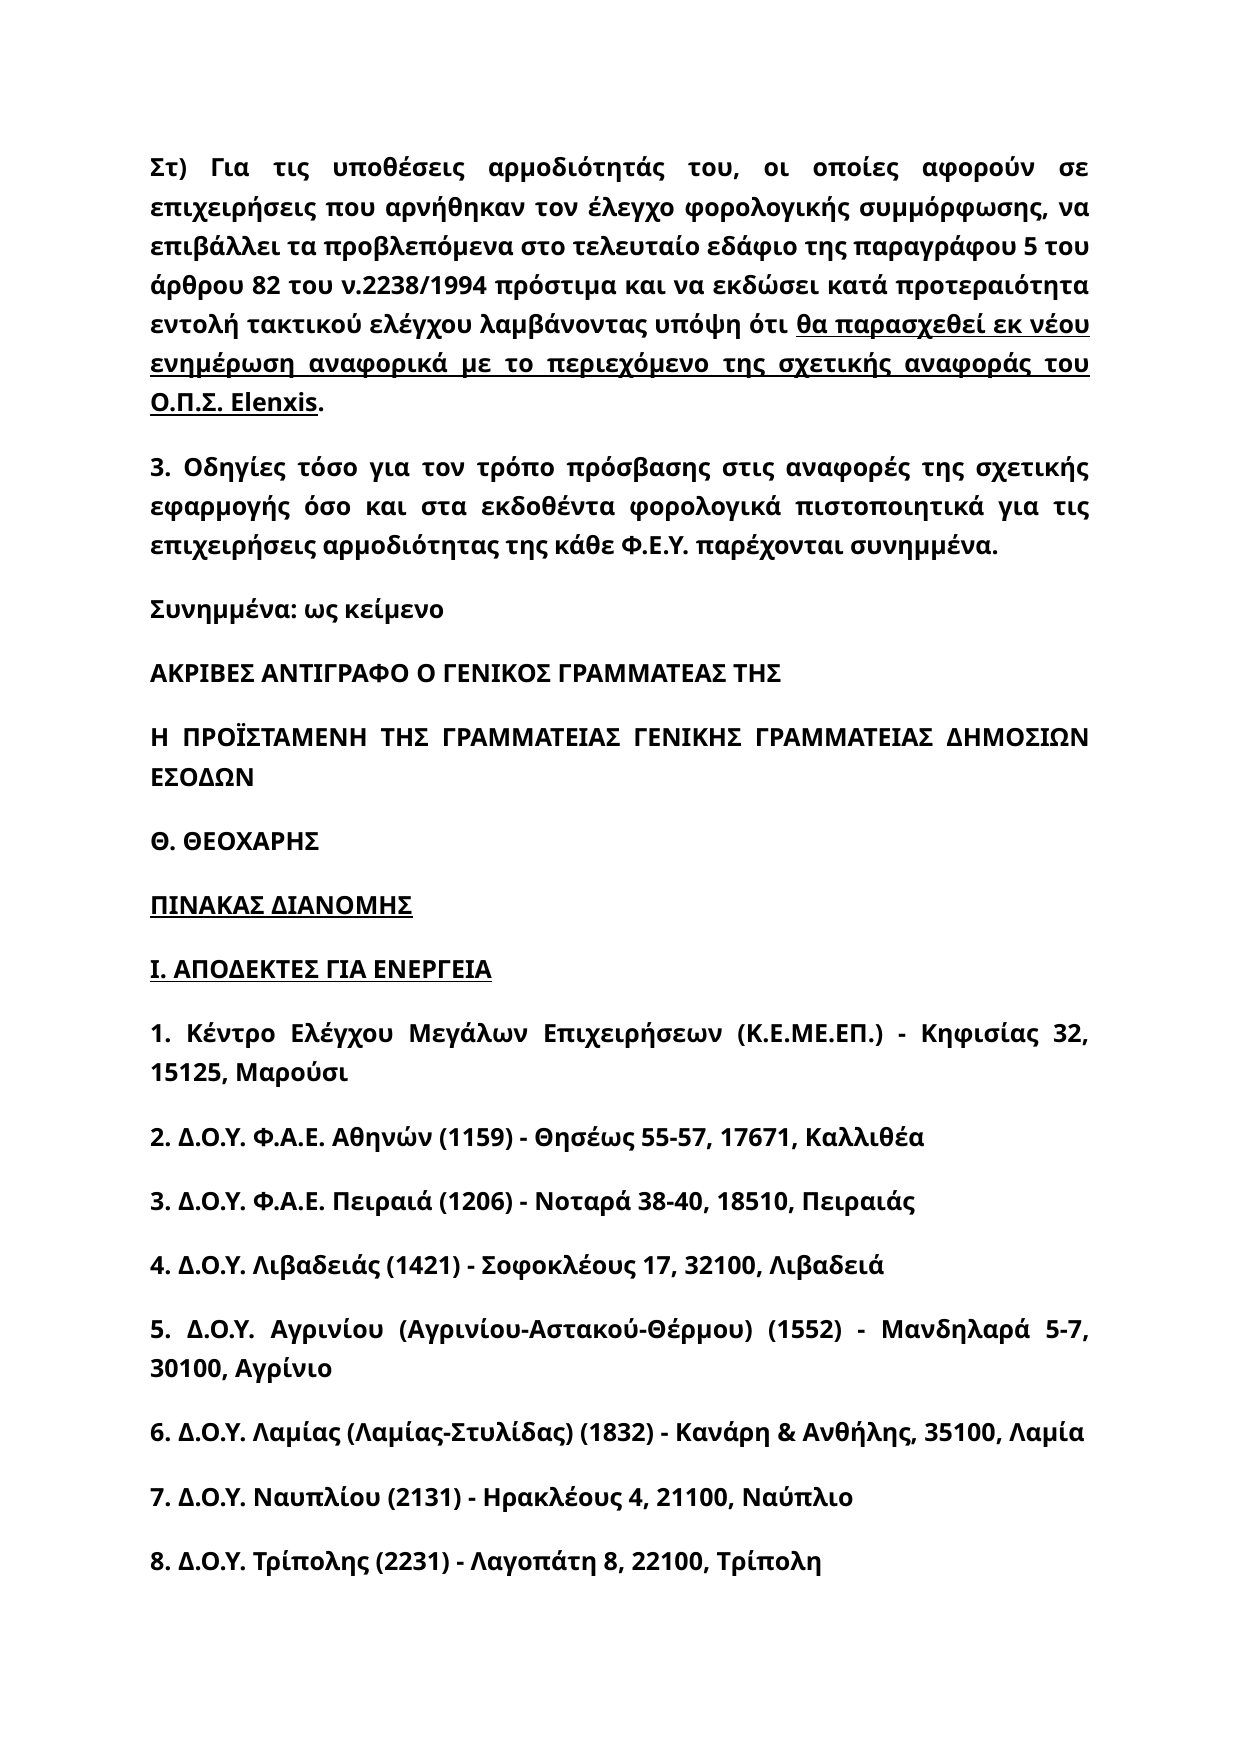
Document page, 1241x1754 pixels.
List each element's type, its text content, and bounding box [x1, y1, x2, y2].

text 3. Οδηγίες τόσο για τον τρόπο πρόσβασης στις αναφορές της σχετικής εφαρμογής όσο και στα εκδοθέντα φορολογικά πιστοποιητικά για τις επιχειρήσεις αρμοδιότητας της κάθε Φ.Ε.Υ. παρέχονται συνημμένα. [150, 449, 1090, 562]
text Συνημμένα: ως κείμενο [150, 592, 1090, 626]
text 2. Δ.Ο.Υ. Φ.Α.Ε. Αθηνών (1159) - Θησέως 55-57, 17671, Καλλιθέα [150, 1119, 1090, 1153]
text Η ΠΡΟΪΣΤΑΜΕΝΗ ΤΗΣ ΓΡΑΜΜΑΤΕΙΑΣ ΓΕΝΙΚΗΣ ΓΡΑΜΜΑΤΕΙΑΣ ΔΗΜΟΣΙΩΝ ΕΣΟΔΩΝ [150, 720, 1090, 793]
text Ο.Π.Σ. Elenxis. [150, 377, 1090, 419]
text ΑΚΡΙΒΕΣ ΑΝΤΙΓΡΑΦΟ Ο ΓΕΝΙΚΟΣ ΓΡΑΜΜΑΤΕΑΣ ΤΗΣ [150, 656, 1090, 690]
text 4. Δ.Ο.Υ. Λιβαδειάς (1421) - Σοφοκλέους 17, 32100, Λιβαδειά [150, 1247, 1090, 1282]
text 5. Δ.Ο.Υ. Αγρινίου (Αγρινίου-Αστακού-Θέρμου) (1552) - Mανδηλαρά 5-7, 30100, Aγρίνιο [150, 1312, 1090, 1385]
text ΠΙΝΑΚΑΣ ΔΙΑΝΟΜΗΣ [150, 887, 1090, 922]
text 7. Δ.Ο.Υ. Ναυπλίου (2131) - Ηρακλέους 4, 21100, Ναύπλιο [150, 1479, 1090, 1513]
text 8. Δ.Ο.Υ. Τρίπολης (2231) - Λαγοπάτη 8, 22100, Tρίπολη [150, 1543, 1090, 1577]
text Στ) Για τις υποθέσεις αρμοδιότητάς του, οι οποίες αφορούν σε επιχειρήσεις που αρνήθηκαν τον έλεγχο φορολογικής συμμόρφωσης, να επιβάλλει τα προβλεπόμενα στο τελευταίο εδάφιο της παραγράφου 5 του άρθρου 82 του ν.2238/1994 πρόστιμα και να εκδώσει κατά προτεραιότητα εντολή τακτικού ελέγχου λαμβάνοντας υπόψη ότι θα παρασχεθεί εκ νέου ενημέρωση αναφορικά με το περιεχόμενο της σχετικής αναφοράς του [150, 150, 1090, 375]
text 1. Κέντρο Ελέγχου Μεγάλων Επιχειρήσεων (Κ.Ε.ΜΕ.ΕΠ.) - Κηφισίας 32, 15125, Μαρούσι [150, 1016, 1090, 1089]
text 3. Δ.Ο.Υ. Φ.Α.Ε. Πειραιά (1206) - Νοταρά 38-40, 18510, Πειραιάς [150, 1183, 1090, 1217]
text 6. Δ.Ο.Υ. Λαμίας (Λαμίας-Στυλίδας) (1832) - Κανάρη & Ανθήλης, 35100, Λαμία [150, 1415, 1090, 1449]
text Ι. ΑΠΟΔΕΚΤΕΣ ΓΙΑ ΕΝΕΡΓΕΙΑ [150, 952, 1090, 986]
text Θ. ΘΕΟΧΑΡΗΣ [150, 823, 1090, 857]
